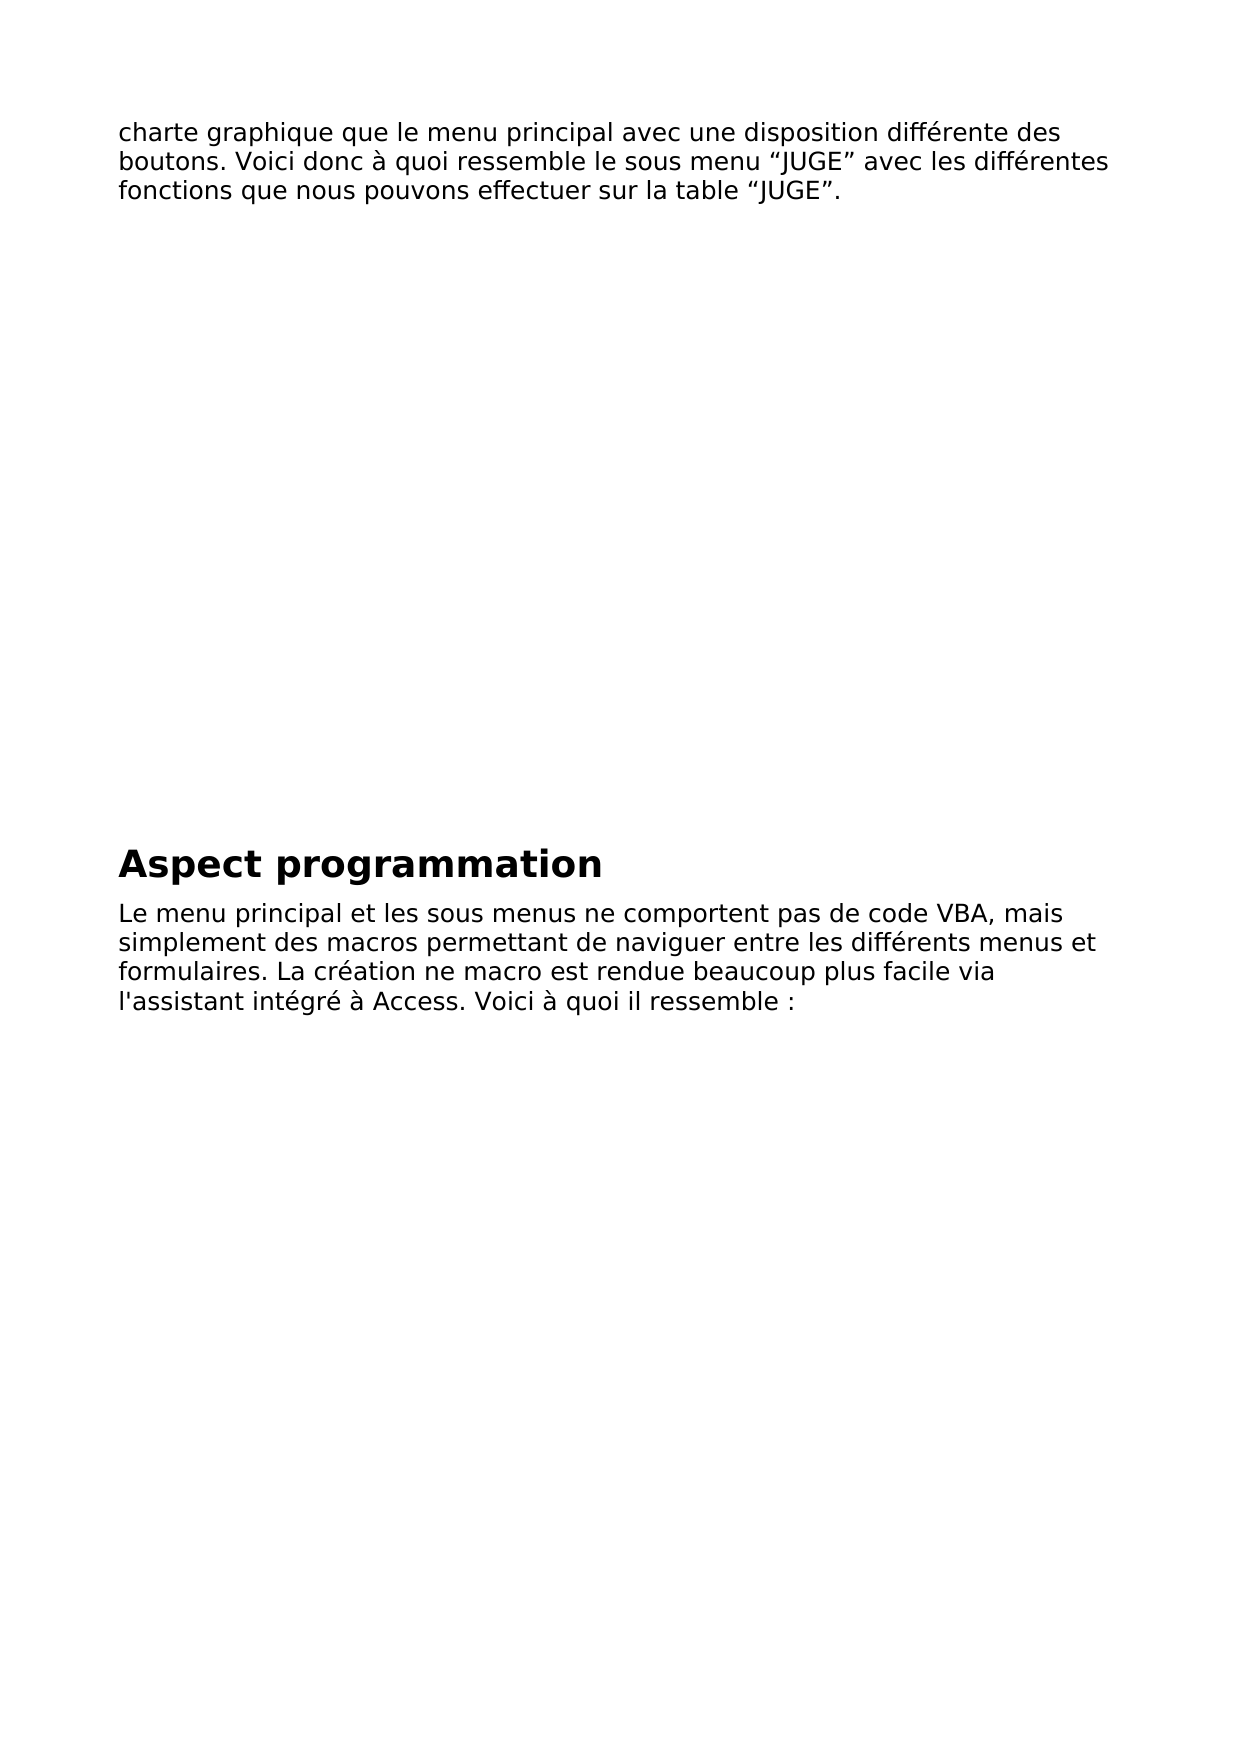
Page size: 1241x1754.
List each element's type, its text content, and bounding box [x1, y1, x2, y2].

text charte graphique que le menu principal avec une disposition différente des boutons. Voici donc à quoi ressemble le sous menu “JUGE” avec les différentes fonctions que nous pouvons effectuer sur la table “JUGE”. [118, 118, 1122, 206]
text Le menu principal et les sous menus ne comportent pas de code VBA, mais simplement des macros permettant de naviguer entre les différents menus et formulaires. La création ne macro est rendue beaucoup plus facile via l'assistant intégré à Access. Voici à quoi il ressemble : [118, 899, 1122, 1016]
subtitle Aspect programmation [118, 787, 1122, 887]
